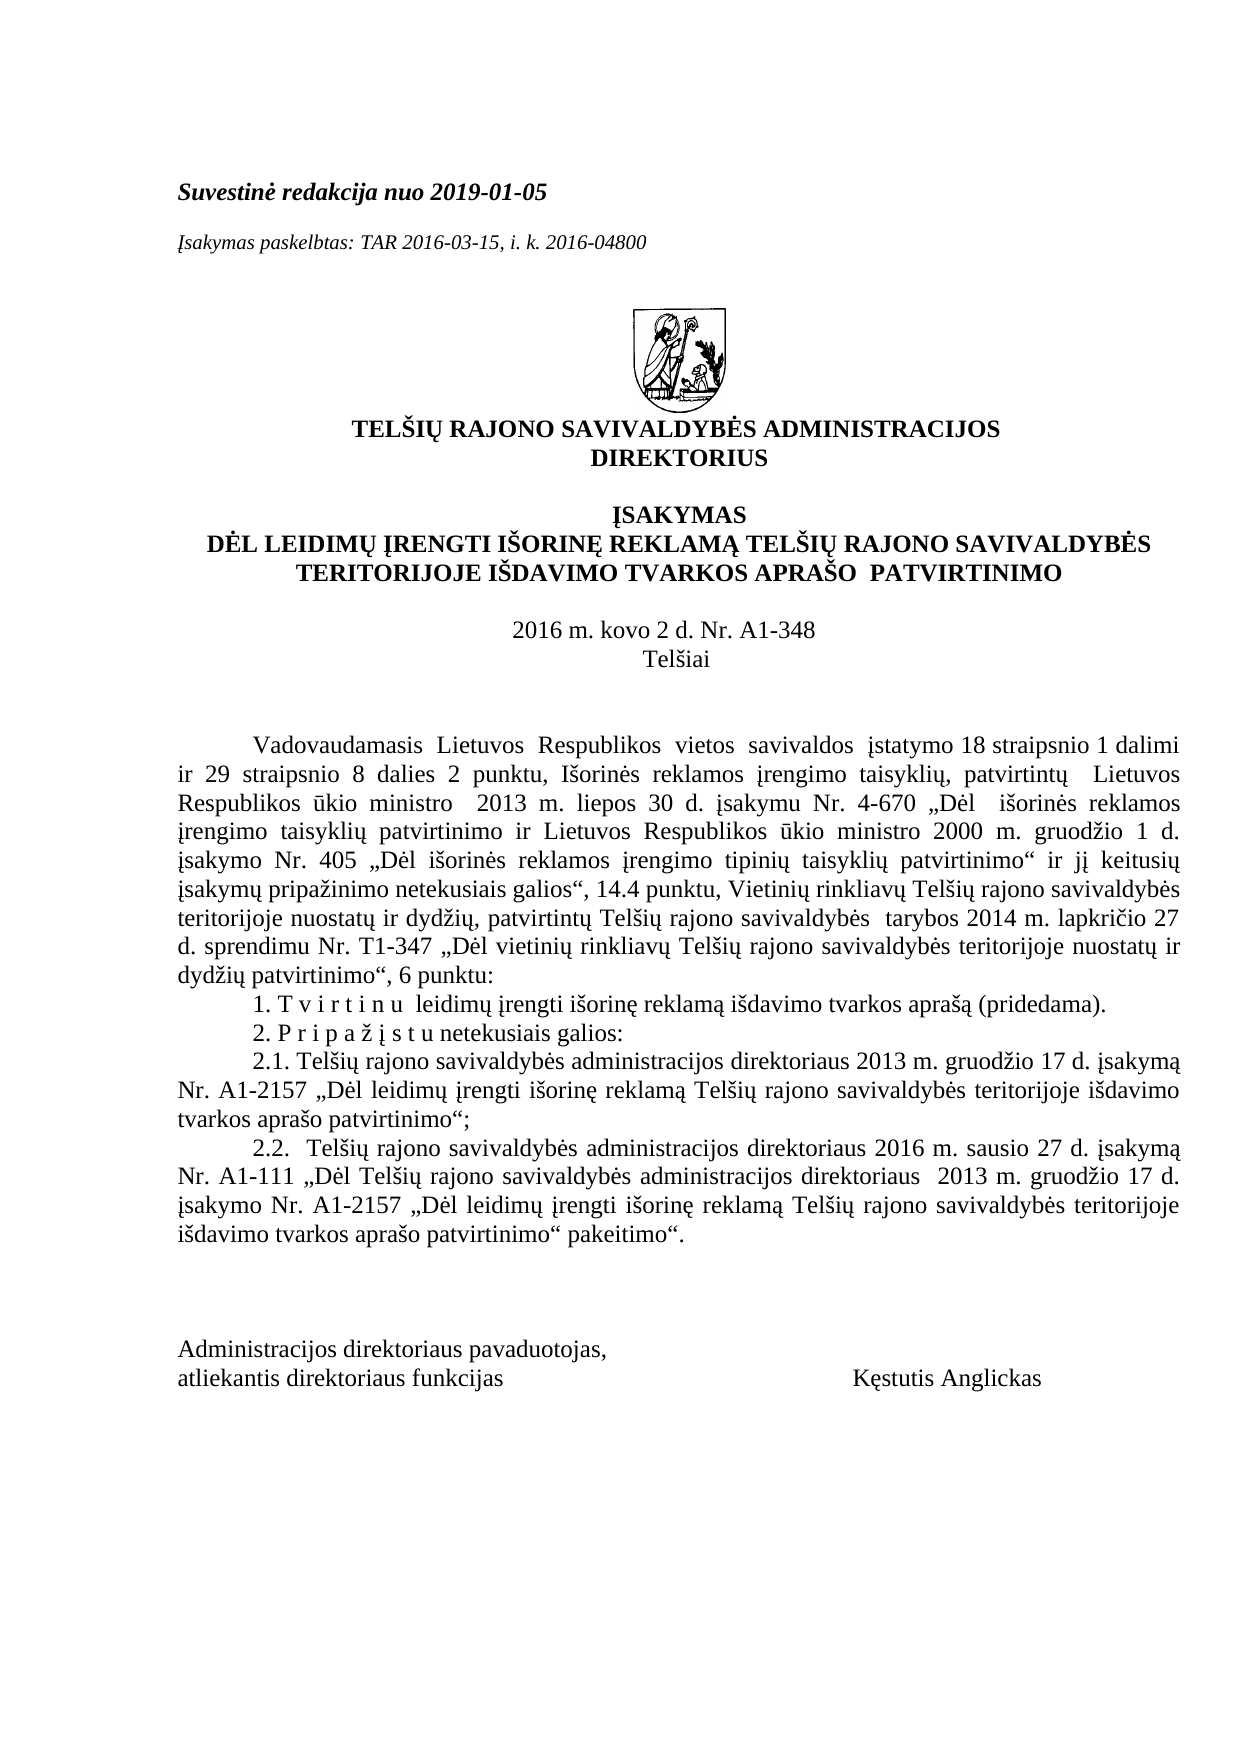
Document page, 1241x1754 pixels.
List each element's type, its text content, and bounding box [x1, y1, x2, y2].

text 1. T v i r t i n u leidimų įrengti išorinę reklamą išdavimo tvarkos aprašą (pridedama). [177, 989, 1181, 1018]
text 2. P r i p a ž į s t u netekusiais galios: [177, 1018, 1181, 1046]
text Įsakymas paskelbtas: TAR 2016-03-15, i. k. 2016-04800 [177, 230, 1181, 254]
text Telšiai [177, 644, 1181, 673]
text Vadovaudamasis Lietuvos Respublikos vietos savivaldos įstatymo 18 straipsnio 1 dalimi ir 29 straipsnio 8 dalies 2 punktu, Išorinės reklamos įrengimo taisyklių, patvirtintų Lietuvos Respublikos ūkio ministro 2013 m. liepos 30 d. įsakymu Nr. 4-670 „Dėl išorinės reklamos įrengimo taisyklių patvirtinimo ir Lietuvos Respublikos ūkio ministro 2000 m. gruodžio 1 d. įsakymo Nr. 405 „Dėl išorinės reklamos įrengimo tipinių taisyklių patvirtinimo“ ir jį keitusių įsakymų pripažinimo netekusiais galios“, 14.4 punktu, Vietinių rinkliavų Telšių rajono savivaldybės teritorijoje nuostatų ir dydžių, patvirtintų Telšių rajono savivaldybės tarybos 2014 m. lapkričio 27 d. sprendimu Nr. T1-347 „Dėl vietinių rinkliavų Telšių rajono savivaldybės teritorijoje nuostatų ir dydžių patvirtinimo“, 6 punktu: [177, 730, 1181, 989]
text TELŠIŲ RAJONO SAVIVALDYBĖS ADMINISTRACIJOS [177, 414, 1181, 443]
text DĖL LEIDIMŲ ĮRENGTI IŠORINĘ REKLAMĄ TELŠIŲ RAJONO SAVIVALDYBĖS TERITORIJOJE IŠDAVIMO TVARKOS APRAŠO PATVIRTINIMO [177, 529, 1181, 586]
text Administracijos direktoriaus pavaduotojas, [177, 1334, 1181, 1363]
text 2.2. Telšių rajono savivaldybės administracijos direktoriaus 2016 m. sausio 27 d. įsakymą Nr. A1-111 „Dėl Telšių rajono savivaldybės administracijos direktoriaus 2013 m. gruodžio 17 d. įsakymo Nr. A1-2157 „Dėl leidimų įrengti išorinę reklamą Telšių rajono savivaldybės teritorijoje išdavimo tvarkos aprašo patvirtinimo“ pakeitimo“. [177, 1133, 1181, 1248]
text 2016 m. kovo 2 d. Nr. A1-348 [177, 615, 1181, 644]
text atliekantis direktoriaus funkcijas Kęstutis Anglickas [177, 1363, 1181, 1391]
text Suvestinė redakcija nuo 2019-01-05 [177, 177, 1181, 206]
text 2.1. Telšių rajono savivaldybės administracijos direktoriaus 2013 m. gruodžio 17 d. įsakymą Nr. A1-2157 „Dėl leidimų įrengti išorinę reklamą Telšių rajono savivaldybės teritorijoje išdavimo tvarkos aprašo patvirtinimo“; [177, 1046, 1181, 1133]
text DIREKTORIUS [177, 443, 1181, 471]
text ĮSAKYMAS [177, 500, 1181, 529]
